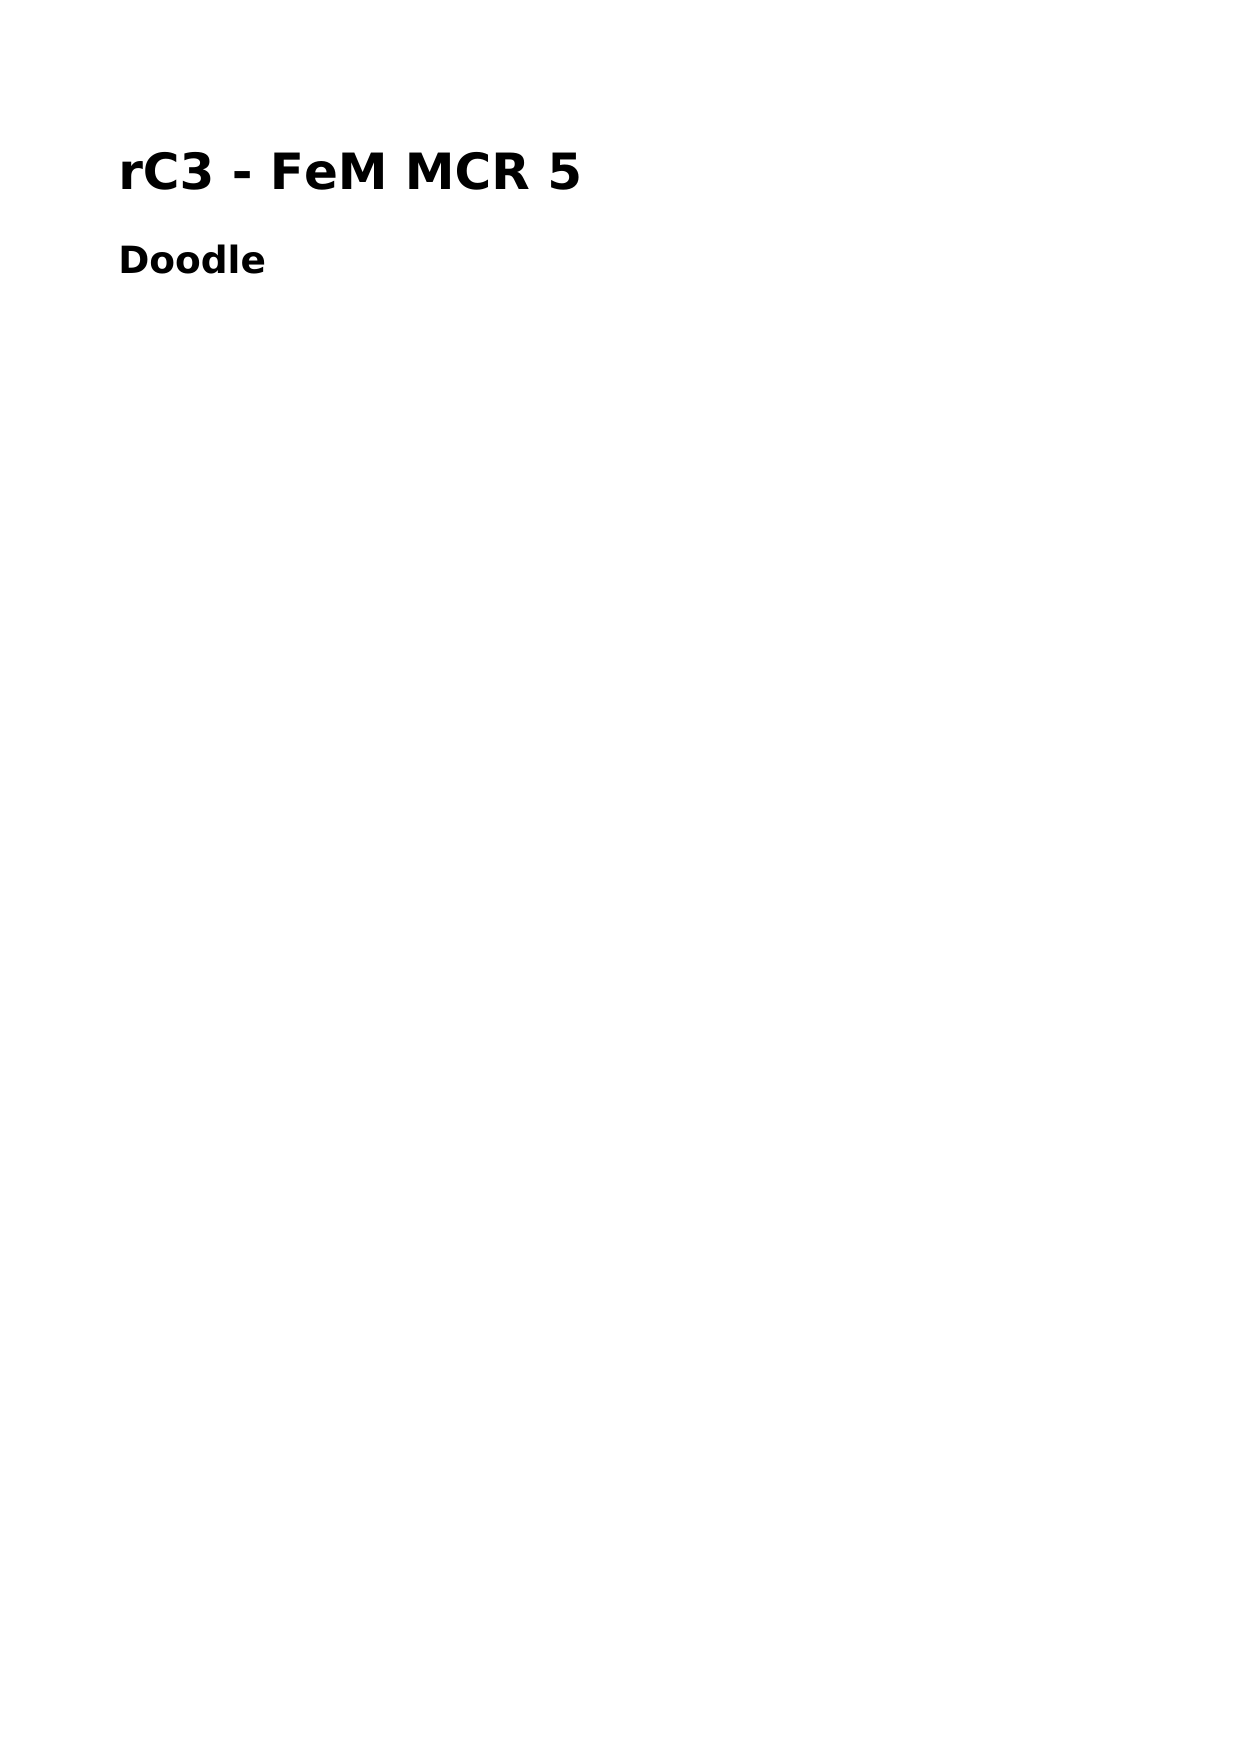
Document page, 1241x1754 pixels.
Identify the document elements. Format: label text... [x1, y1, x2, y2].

subtitle Doodle [118, 239, 1122, 282]
subtitle rC3 - FeM MCR 5 [118, 143, 1122, 201]
